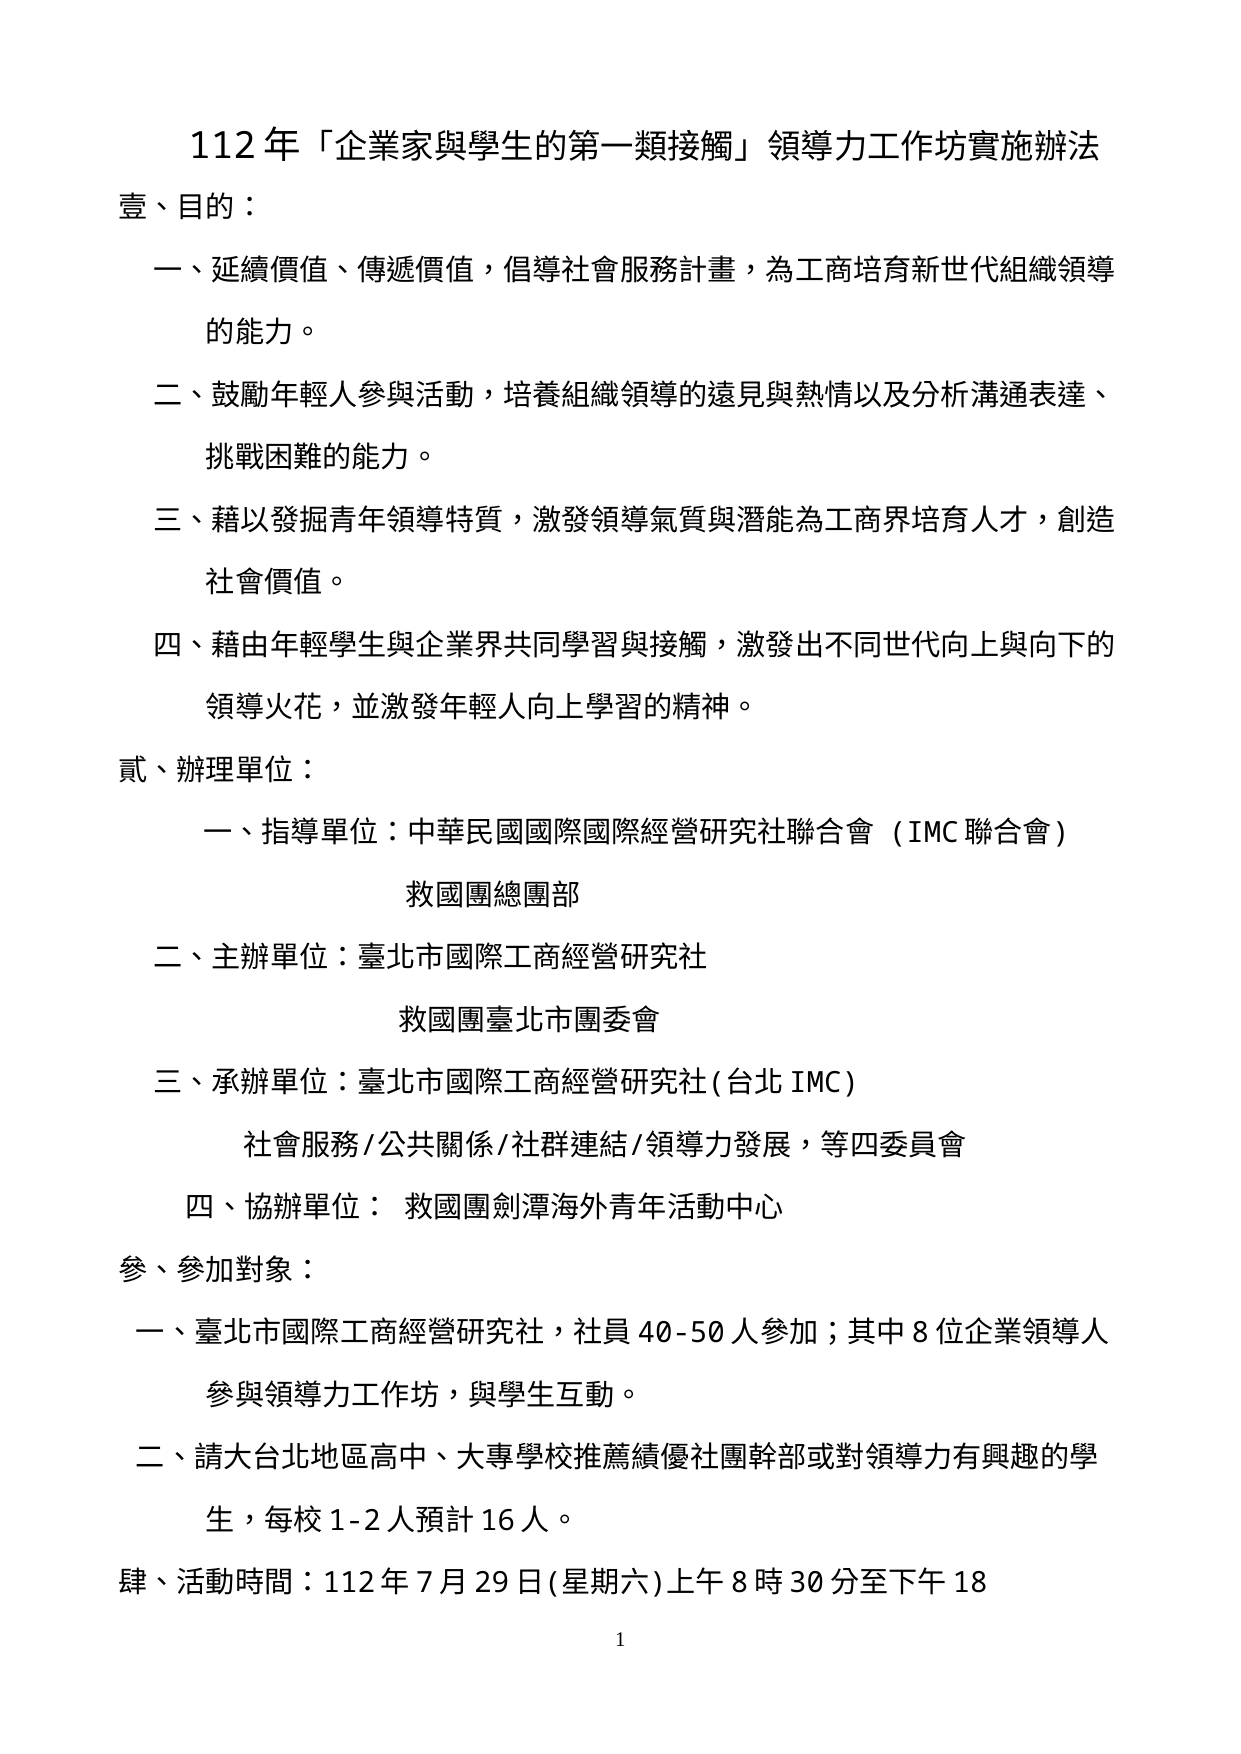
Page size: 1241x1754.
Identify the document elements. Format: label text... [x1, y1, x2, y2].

text 肆、活動時間：112年7月29日(星期六)上午8時30分至下午18 [118, 1538, 1122, 1601]
text 一、延續價值、傳遞價值，倡導社會服務計畫，為工商培育新世代組織領導的能力。 [118, 226, 1122, 351]
text 二、鼓勵年輕人參與活動，培養組織領導的遠見與熱情以及分析溝通表達、挑戰困難的能力。 [118, 351, 1122, 476]
text 參、參加對象： [118, 1226, 1122, 1288]
text 壹、目的： [118, 163, 1122, 226]
text 二、請大台北地區高中、大專學校推薦績優社團幹部或對領導力有興趣的學生，每校1-2人預計16人。 [118, 1413, 1122, 1538]
text 救國團總團部 [406, 851, 1122, 913]
text 112年「企業家與學生的第一類接觸」領導力工作坊實施辦法 [118, 101, 1122, 163]
text 一、指導單位：中華民國國際國際經營研究社聯合會 (IMC聯合會) [168, 788, 1122, 851]
text 救國團臺北市團委會 [118, 976, 1122, 1038]
text 三、藉以發掘青年領導特質，激發領導氣質與潛能為工商界培育人才，創造社會價值。 [118, 476, 1122, 601]
text 社會服務/公共關係/社群連結/領導力發展，等四委員會 [243, 1101, 1122, 1163]
text 四、藉由年輕學生與企業界共同學習與接觸，激發出不同世代向上與向下的領導火花，並激發年輕人向上學習的精神。 [118, 601, 1122, 726]
text 二、主辦單位：臺北市國際工商經營研究社 [118, 913, 1122, 976]
text 貳、辦理單位： [118, 726, 1122, 788]
text 四、協辦單位： 救國團劍潭海外青年活動中心 [0, 1163, 1122, 1226]
text 三、承辦單位：臺北市國際工商經營研究社(台北IMC) [118, 1038, 1122, 1101]
text 一、臺北市國際工商經營研究社，社員40-50人參加；其中8位企業領導人參與領導力工作坊，與學生互動。 [118, 1288, 1122, 1413]
